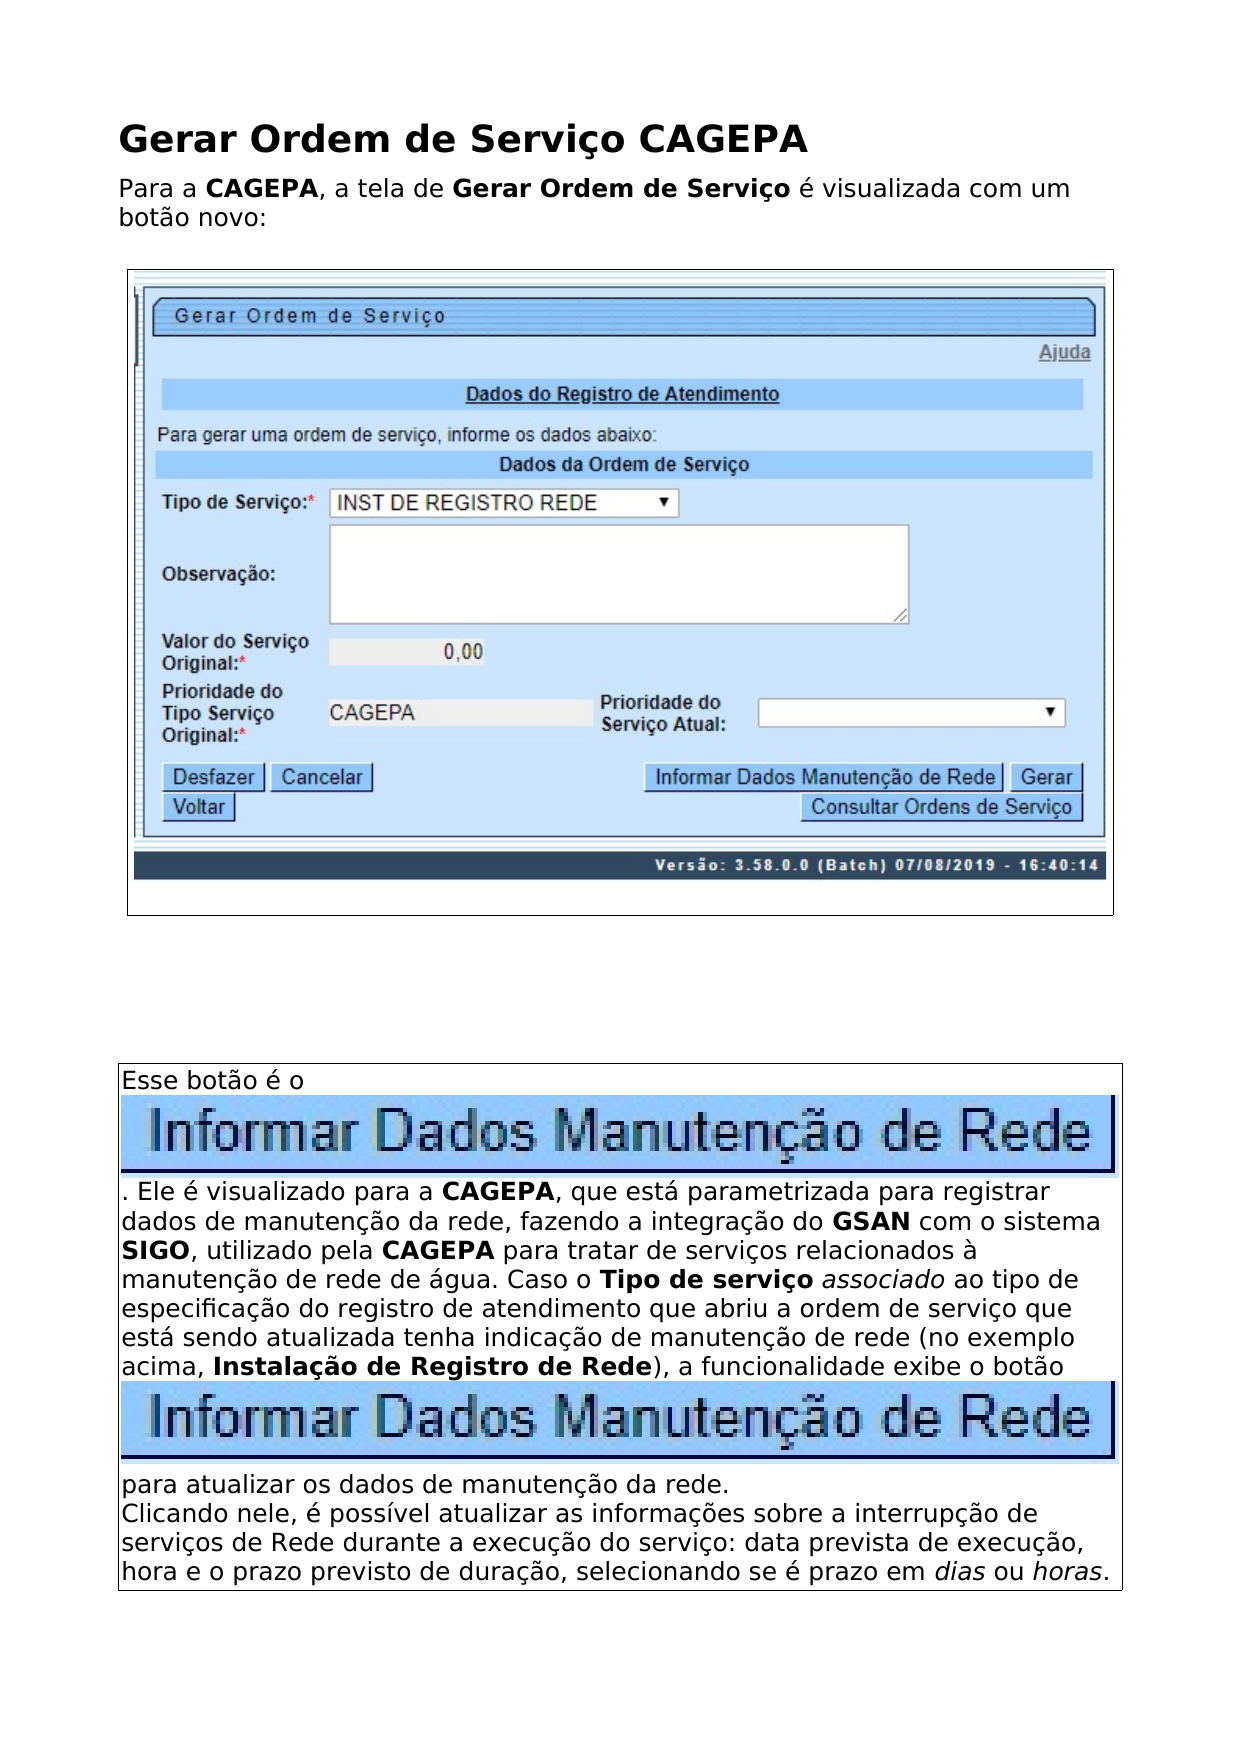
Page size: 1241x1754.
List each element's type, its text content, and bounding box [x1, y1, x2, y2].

subtitle Gerar Ordem de Serviço CAGEPA [118, 118, 1122, 162]
picture [121, 1095, 1120, 1178]
picture [121, 1381, 1120, 1464]
table_header Esse botão é o . Ele é visualizado para a CAGEPA, que está parametrizada para registrar dados de manutenção da rede, fazendo a integração do GSAN com o sistema SIGO, utilizado pela CAGEPA para tratar de serviços relacionados à manutenção de rede de água. Caso o Tipo de serviço associado ao tipo de especificação do registro de atendimento que abriu a ordem de serviço que está sendo atualizada tenha indicação de manutenção de rede (no exemplo acima, Instalação de Registro de Rede), a funcionalidade exibe o botão para atualizar os dados de manutenção da rede. Clicando nele, é possível atualizar as informações sobre a interrupção de serviços de Rede durante a execução do serviço: data prevista de execução, hora e o prazo previsto de duração, selecionando se é prazo em dias ou horas. [119, 1064, 1122, 1589]
table_header [128, 270, 1113, 915]
picture [134, 271, 1107, 883]
text Para a CAGEPA, a tela de Gerar Ordem de Serviço é visualizada com um botão novo: [118, 174, 1122, 233]
